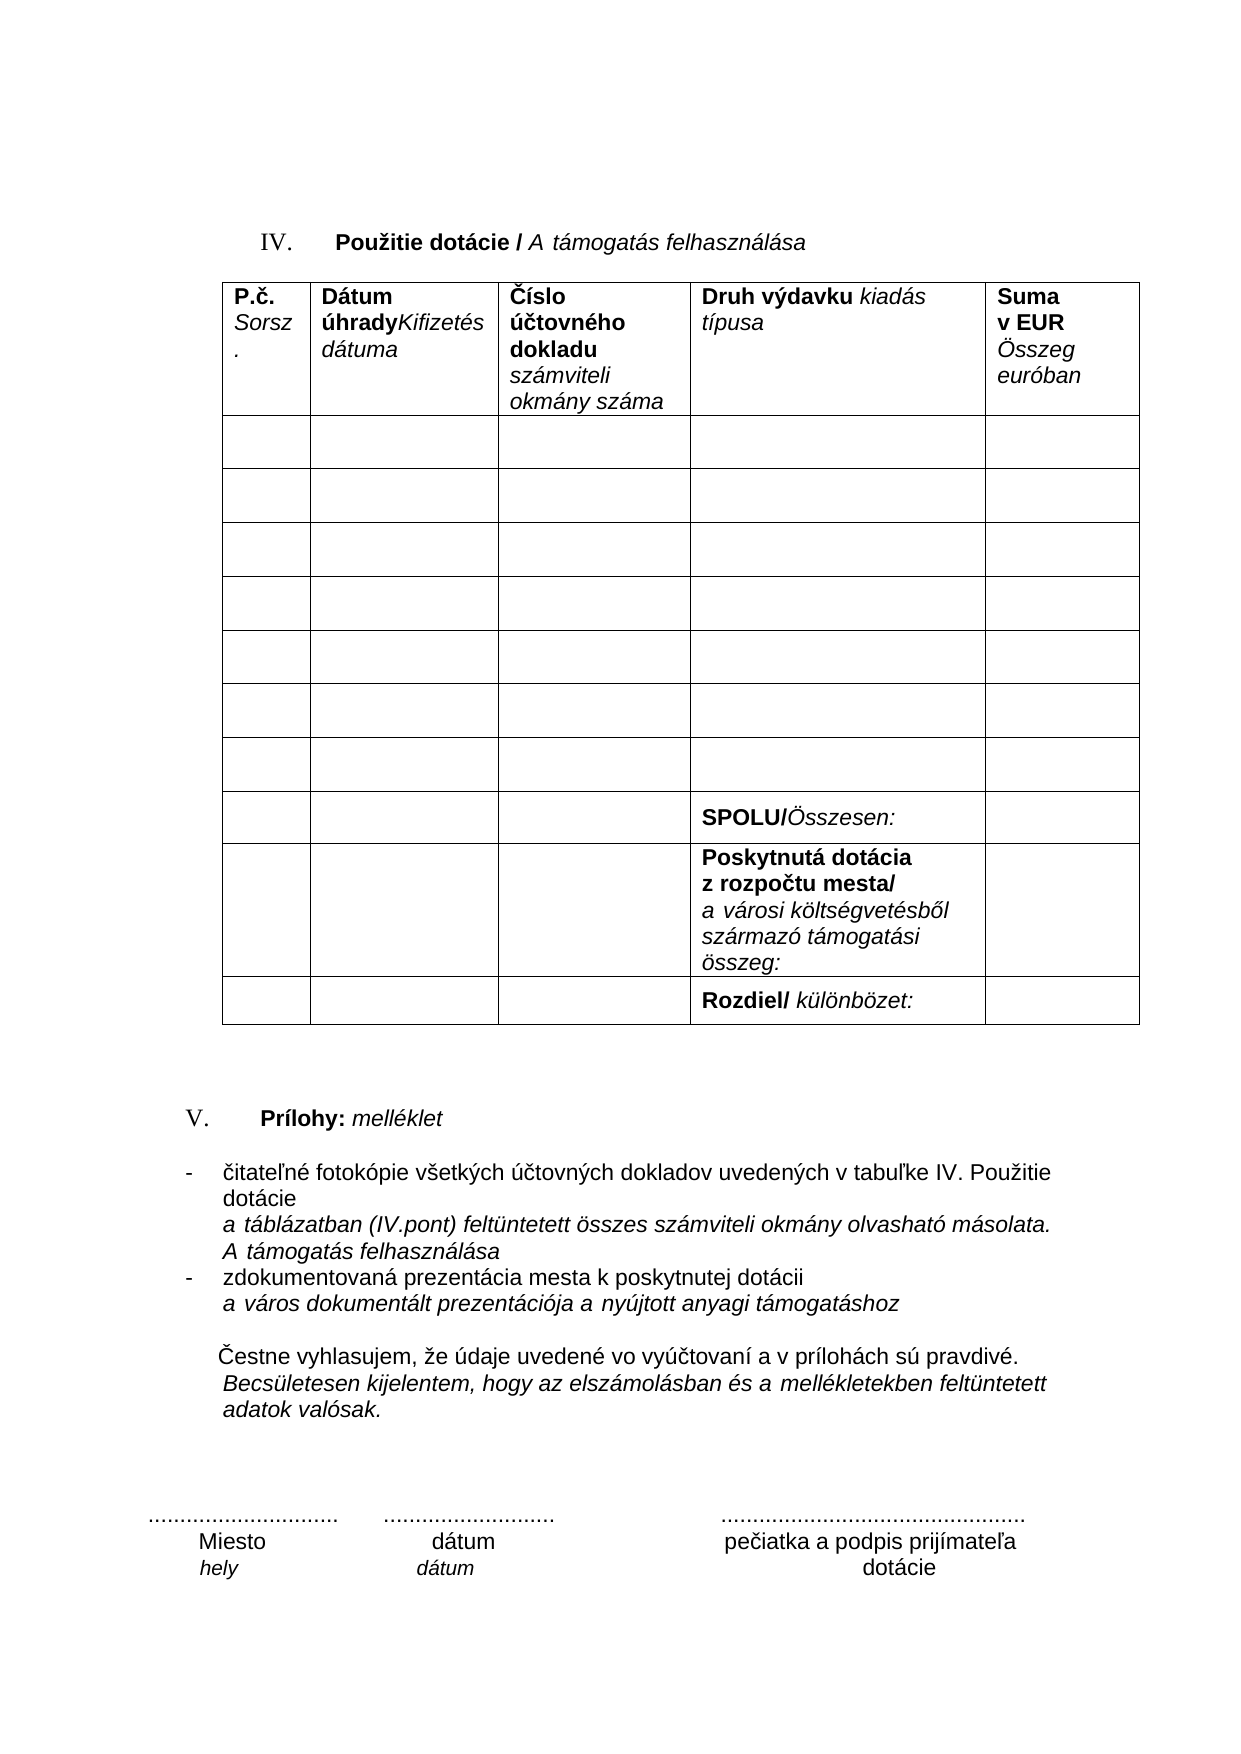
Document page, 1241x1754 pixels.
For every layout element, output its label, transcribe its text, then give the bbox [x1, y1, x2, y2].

table_cell [986, 792, 1139, 843]
table_cell [499, 844, 690, 976]
table_cell [986, 631, 1139, 683]
table_cell [223, 416, 310, 468]
list Použitie dotácie / A támogatás felhasználása [260, 227, 1093, 255]
table_cell [311, 416, 498, 468]
table_cell [223, 844, 310, 976]
table_cell [499, 416, 690, 468]
table_cell [499, 577, 690, 629]
table_cell [691, 684, 985, 737]
table_cell [691, 469, 985, 522]
text a város dokumentált prezentációja a nyújtott anyagi támogatáshoz [223, 1290, 1093, 1317]
table_header P.č. Sorsz. [223, 283, 310, 414]
table_cell [691, 631, 985, 683]
text Čestne vyhlasujem, že údaje uvedené vo vyúčtovaní a v prílohách sú pravdivé. [148, 1343, 1093, 1369]
table_cell [311, 684, 498, 737]
table_cell [223, 977, 310, 1023]
table_cell [223, 738, 310, 791]
list zdokumentovaná prezentácia mesta k poskytnutej dotácii [185, 1264, 1093, 1290]
table_header Suma v EUR Összeg euróban [986, 283, 1139, 414]
table_cell [499, 977, 690, 1023]
table_cell [223, 792, 310, 843]
table_header Dátum úhradyKifizetés dátuma [311, 283, 498, 414]
table_cell [986, 523, 1139, 576]
table_cell [691, 577, 985, 629]
table_cell [986, 738, 1139, 791]
table_header Druh výdavku kiadás típusa [691, 283, 985, 414]
table_cell [986, 977, 1139, 1023]
list čitateľné fotokópie všetkých účtovných dokladov uvedených v tabuľke IV. Použitie dotácie [185, 1159, 1093, 1211]
table_cell [223, 631, 310, 683]
table_cell [691, 738, 985, 791]
table_cell [499, 738, 690, 791]
table_cell [691, 523, 985, 576]
table_cell [986, 684, 1139, 737]
table_cell [986, 577, 1139, 629]
table_cell [311, 977, 498, 1023]
table_cell [311, 523, 498, 576]
table_cell Poskytnutá dotácia z rozpočtu mesta/ a városi költségvetésből származó támogatási összeg: [691, 844, 985, 976]
text .............................. ........................... ................................................ [148, 1501, 1093, 1528]
table_cell [311, 577, 498, 629]
table_cell [499, 523, 690, 576]
table_cell [311, 469, 498, 522]
table_cell [986, 844, 1139, 976]
table_cell Rozdiel/ különbözet: [691, 977, 985, 1023]
table_cell [223, 523, 310, 576]
text Miesto dátum pečiatka a podpis prijímateľa [148, 1528, 1093, 1554]
table_cell SPOLU/Összesen: [691, 792, 985, 843]
text hely dátum dotácie [148, 1554, 1093, 1580]
table_cell [499, 684, 690, 737]
table_header Číslo účtovného dokladu számviteli okmány száma [499, 283, 690, 414]
table_cell [499, 469, 690, 522]
table_cell [311, 631, 498, 683]
text a táblázatban (IV.pont) feltüntetett összes számviteli okmány olvasható másolata. A támogatás felhasználása [223, 1211, 1093, 1264]
table_cell [691, 416, 985, 468]
table_cell [986, 416, 1139, 468]
table_cell [223, 684, 310, 737]
table_cell [499, 792, 690, 843]
table_cell [499, 631, 690, 683]
table_cell [986, 469, 1139, 522]
table_cell [311, 792, 498, 843]
text Becsületesen kijelentem, hogy az elszámolásban és a mellékletekben feltüntetett adatok valósak. [223, 1369, 1093, 1422]
table_cell [223, 577, 310, 629]
table_cell [311, 738, 498, 791]
list Prílohy: melléklet [185, 1103, 1093, 1132]
table_cell [311, 844, 498, 976]
table_cell [223, 469, 310, 522]
